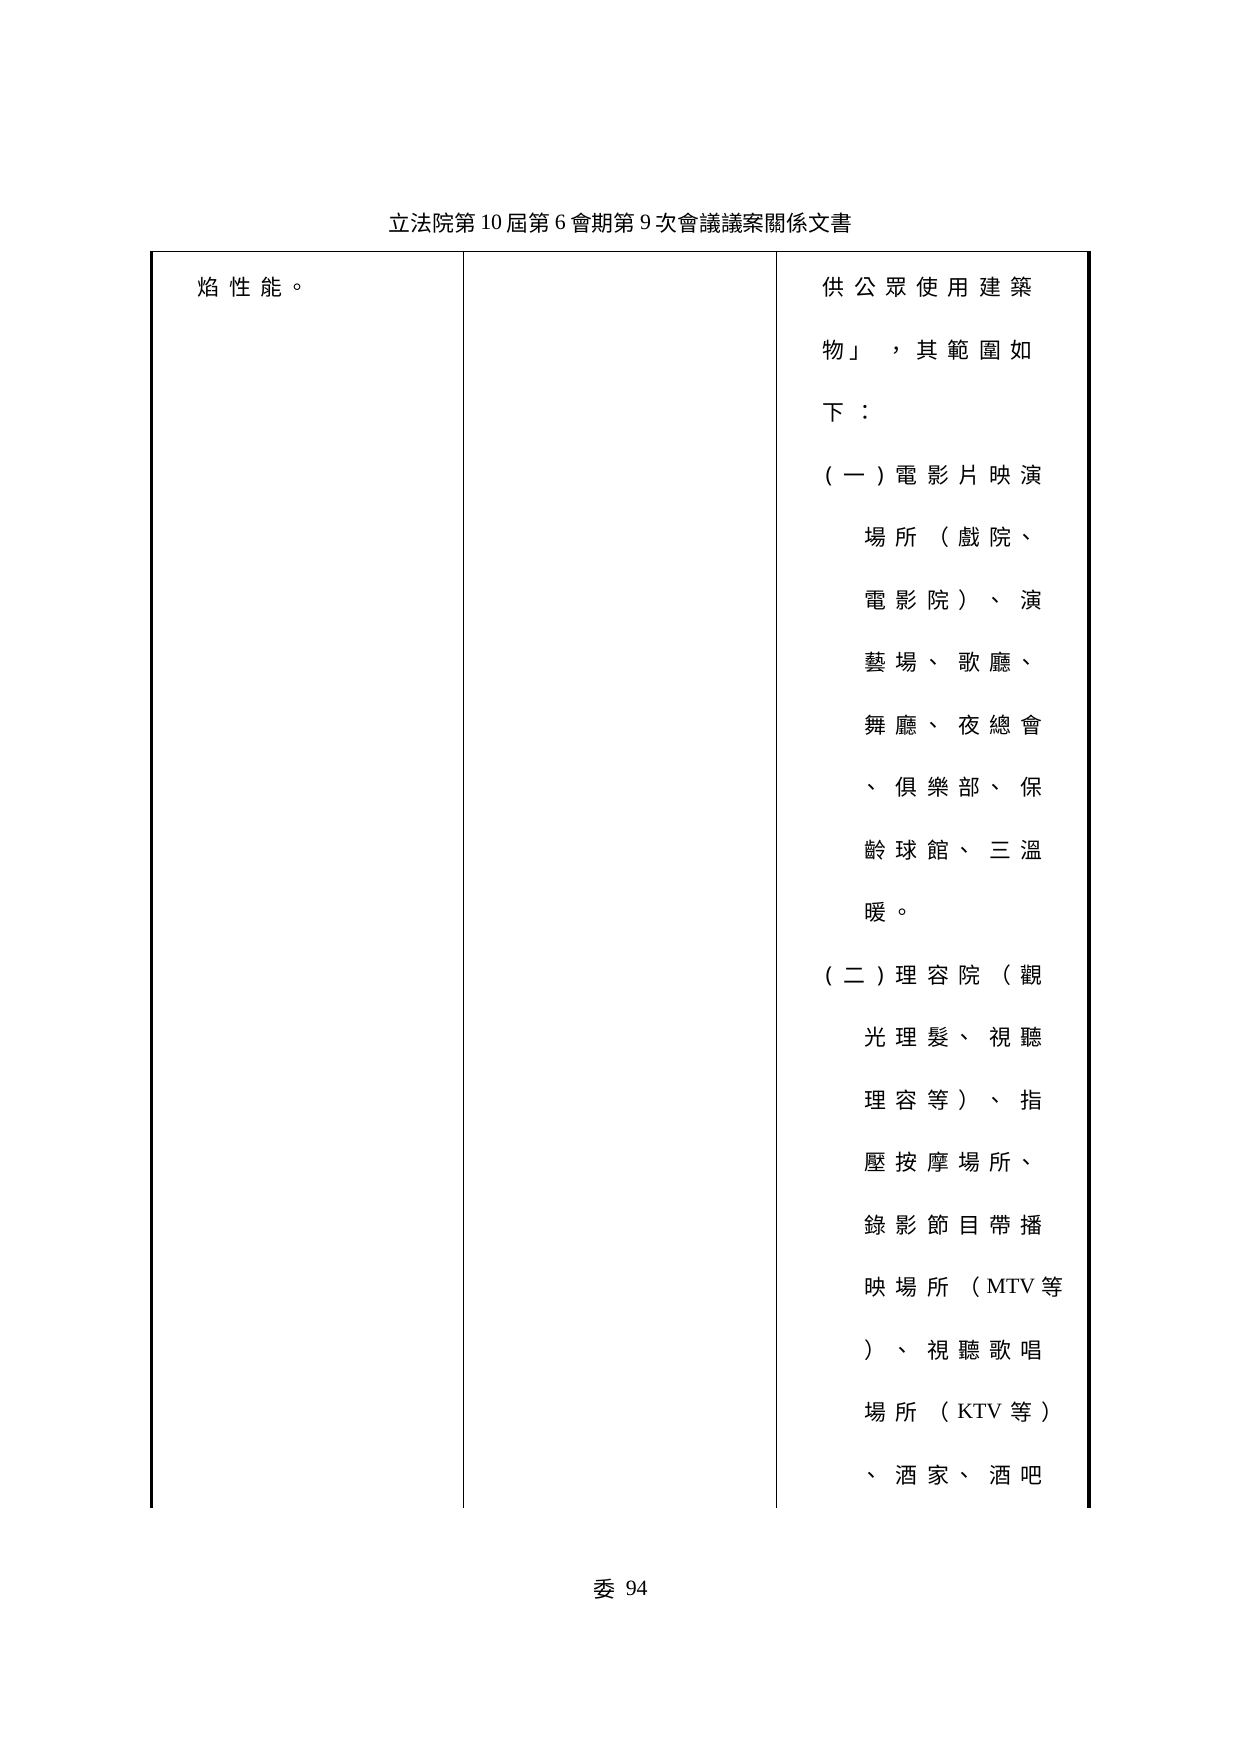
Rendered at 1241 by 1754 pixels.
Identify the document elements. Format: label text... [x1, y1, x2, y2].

table_cell 供公眾使用建築物」，其範圍如下： (一)電影片映演場所（戲院、電影院）、演藝場、歌廳、舞廳、夜總會、俱樂部、保齡球館、三溫暖。 (二)理容院（觀光理髮、視聽理容等）、指壓按摩場所、錄影節目帶播映場所（MTV等）、視聽歌唱場所（KTV等）、酒家、酒吧 [777, 252, 1087, 1508]
table_cell [464, 252, 776, 1508]
table_cell 焰性能。 [153, 252, 463, 1508]
